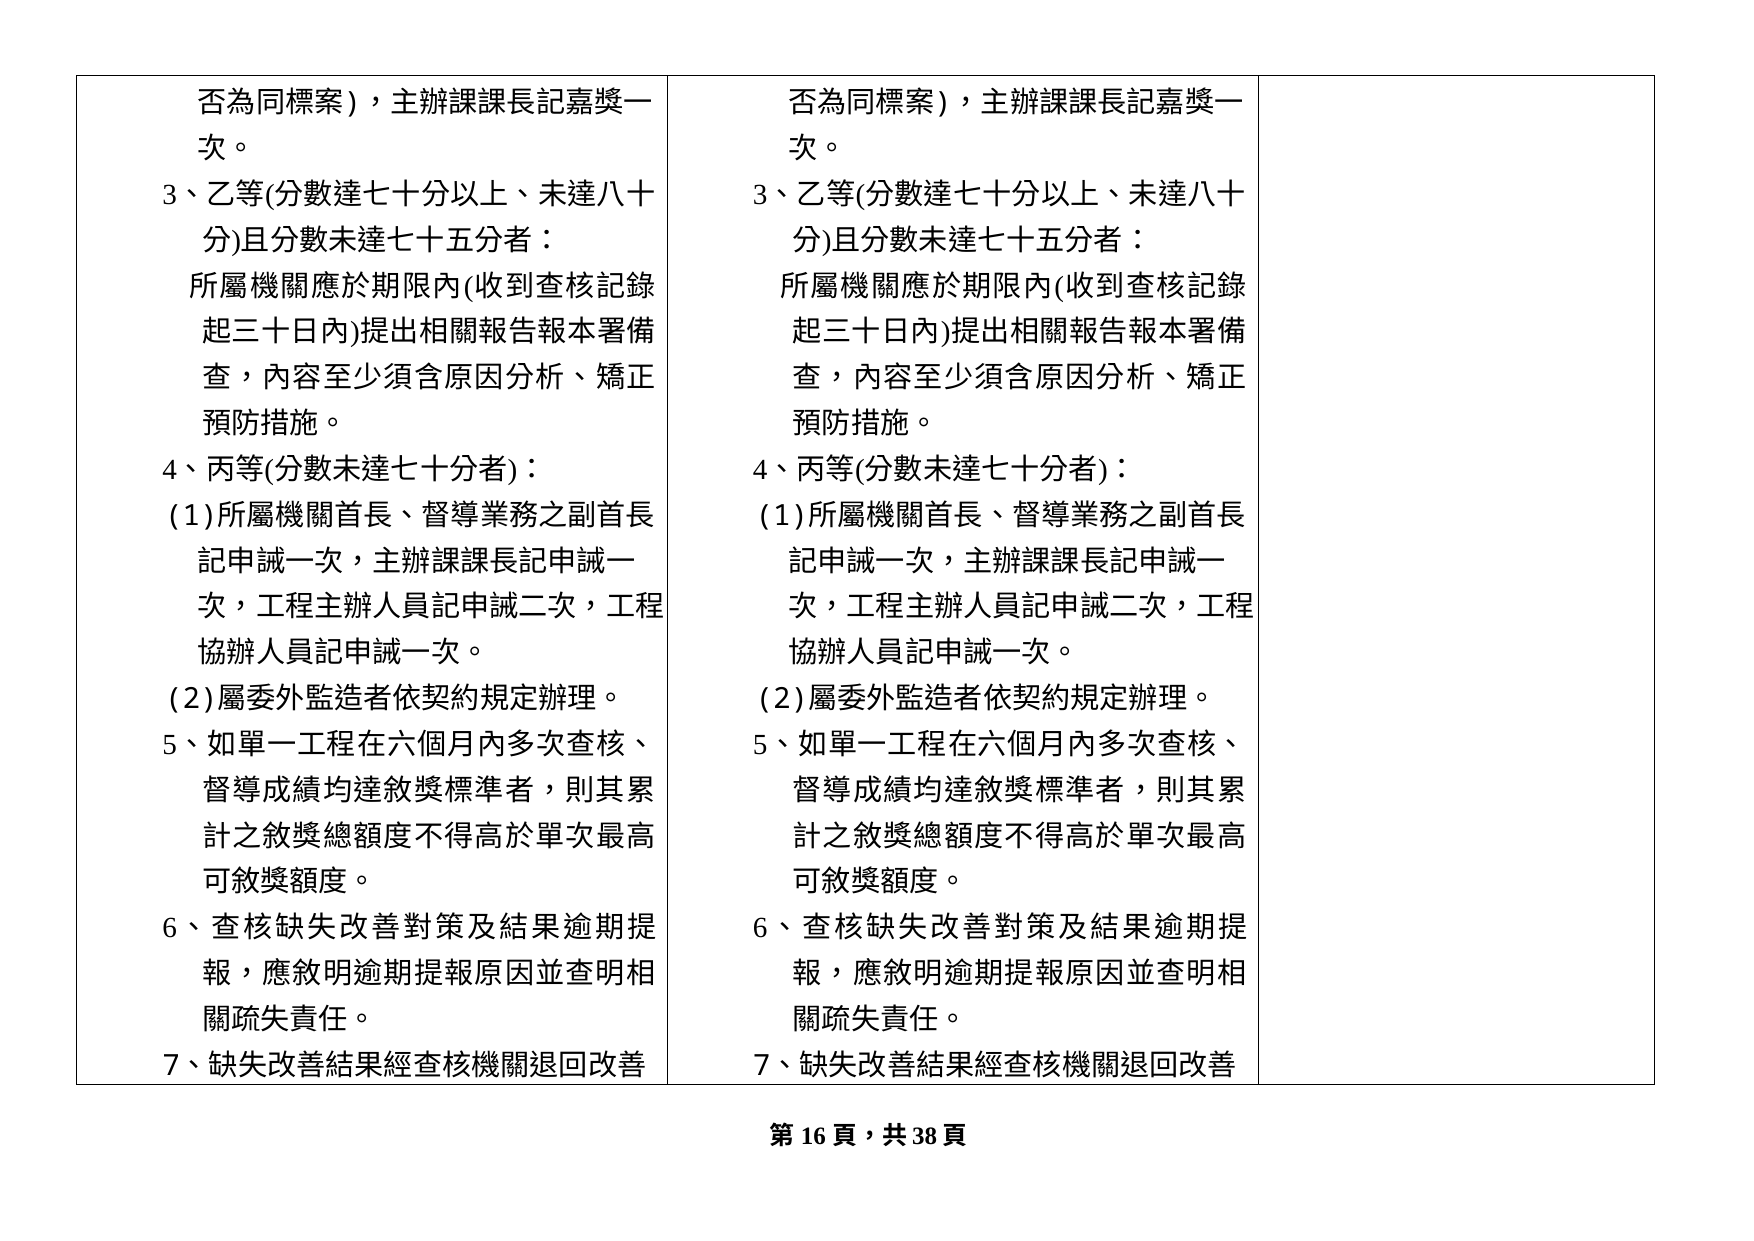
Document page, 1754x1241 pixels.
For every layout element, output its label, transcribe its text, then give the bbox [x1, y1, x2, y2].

table_cell 否為同標案)，主辦課課長記嘉獎一次。 3、乙等(分數達七十分以上、未達八十分)且分數未達七十五分者： 所屬機關應於期限內(收到查核記錄起三十日內)提出相關報告報本署備查，內容至少須含原因分析、矯正預防措施。 4、丙等(分數未達七十分者)： (1)所屬機關首長、督導業務之副首長記申誡一次，主辦課課長記申誡一次，工程主辦人員記申誡二次，工程協辦人員記申誡一次。 (2)屬委外監造者依契約規定辦理。 5、如單一工程在六個月內多次查核、督導成績均達敘獎標準者，則其累計之敘獎總額度不得高於單次最高可敘獎額度。 6、查核缺失改善對策及結果逾期提報，應敘明逾期提報原因並查明相關疏失責任。 7、缺失改善結果經查核機關退回改善 [77, 76, 667, 1084]
table_cell 否為同標案)，主辦課課長記嘉獎一次。 3、乙等(分數達七十分以上、未達八十分)且分數未達七十五分者： 所屬機關應於期限內(收到查核記錄起三十日內)提出相關報告報本署備查，內容至少須含原因分析、矯正預防措施。 4、丙等(分數未達七十分者)： (1)所屬機關首長、督導業務之副首長記申誡一次，主辦課課長記申誡一次，工程主辦人員記申誡二次，工程協辦人員記申誡一次。 (2)屬委外監造者依契約規定辦理。 5、如單一工程在六個月內多次查核、督導成績均達敘獎標準者，則其累計之敘獎總額度不得高於單次最高可敘獎額度。 6、查核缺失改善對策及結果逾期提報，應敘明逾期提報原因並查明相關疏失責任。 7、缺失改善結果經查核機關退回改善 [668, 76, 1258, 1084]
table_cell [1259, 76, 1654, 1084]
